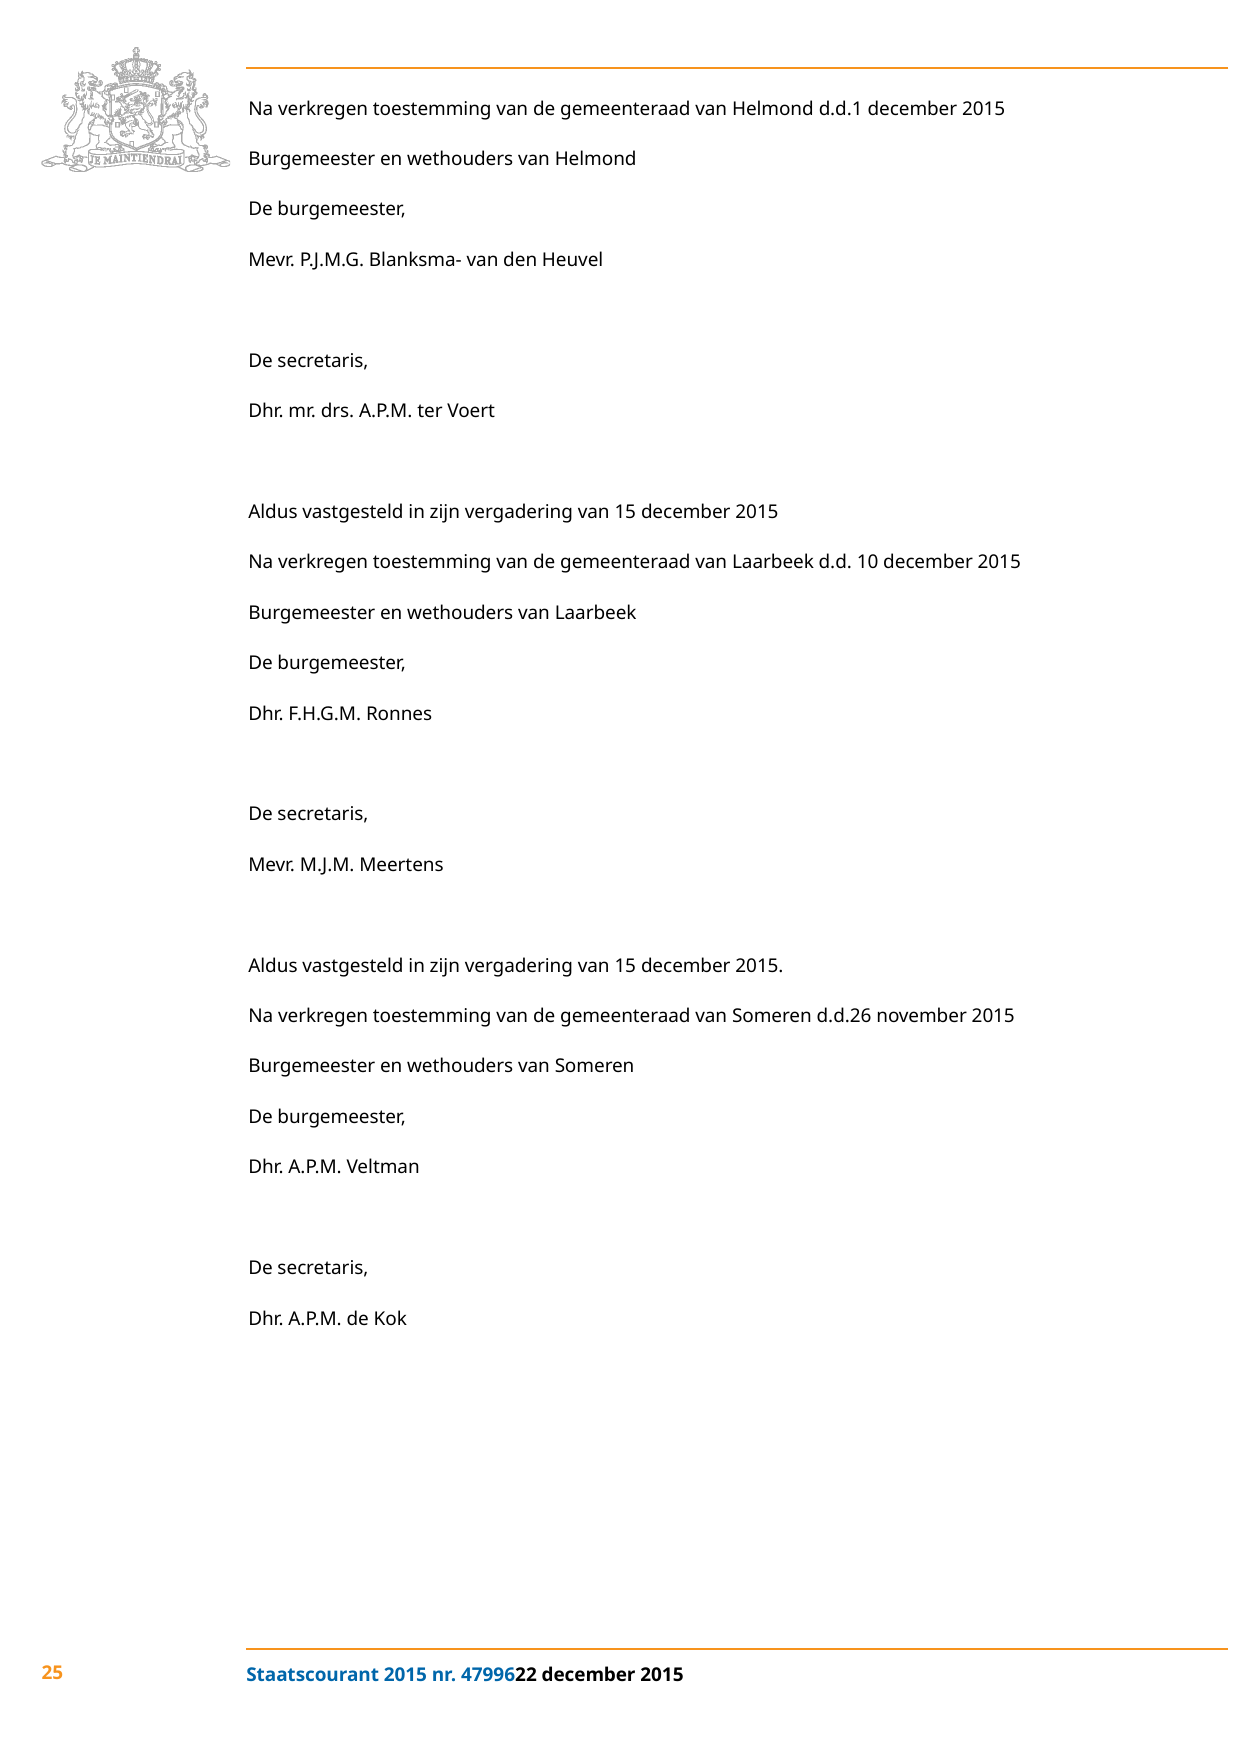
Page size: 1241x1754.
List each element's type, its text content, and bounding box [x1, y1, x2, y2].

text Dhr. A.P.M. de Kok [248, 1305, 1152, 1331]
text Dhr. A.P.M. Veltman [248, 1153, 1152, 1179]
text Aldus vastgesteld in zijn vergadering van 15 december 2015 [248, 498, 1152, 524]
text Na verkregen toestemming van de gemeenteraad van Someren d.d.26 november 2015 [248, 1002, 1152, 1028]
text Aldus vastgesteld in zijn vergadering van 15 december 2015. [248, 952, 1152, 978]
text Dhr. mr. drs. A.P.M. ter Voert [248, 397, 1152, 423]
text Na verkregen toestemming van de gemeenteraad van Laarbeek d.d. 10 december 2015 [248, 548, 1152, 574]
text Burgemeester en wethouders van Someren [248, 1053, 1152, 1078]
text De secretaris, [248, 1254, 1152, 1280]
text Burgemeester en wethouders van Laarbeek [248, 599, 1152, 625]
text De secretaris, [248, 801, 1152, 826]
text Mevr. M.J.M. Meertens [248, 851, 1152, 877]
text De secretaris, [248, 347, 1152, 373]
picture [41, 47, 231, 172]
text Dhr. F.H.G.M. Ronnes [248, 700, 1152, 726]
text Mevr. P.J.M.G. Blanksma- van den Heuvel [248, 246, 1152, 272]
text De burgemeester, [248, 196, 1152, 221]
text Burgemeester en wethouders van Helmond [248, 145, 1152, 171]
text De burgemeester, [248, 1103, 1152, 1129]
text De burgemeester, [248, 649, 1152, 675]
text Na verkregen toestemming van de gemeenteraad van Helmond d.d.1 december 2015 [248, 95, 1152, 121]
